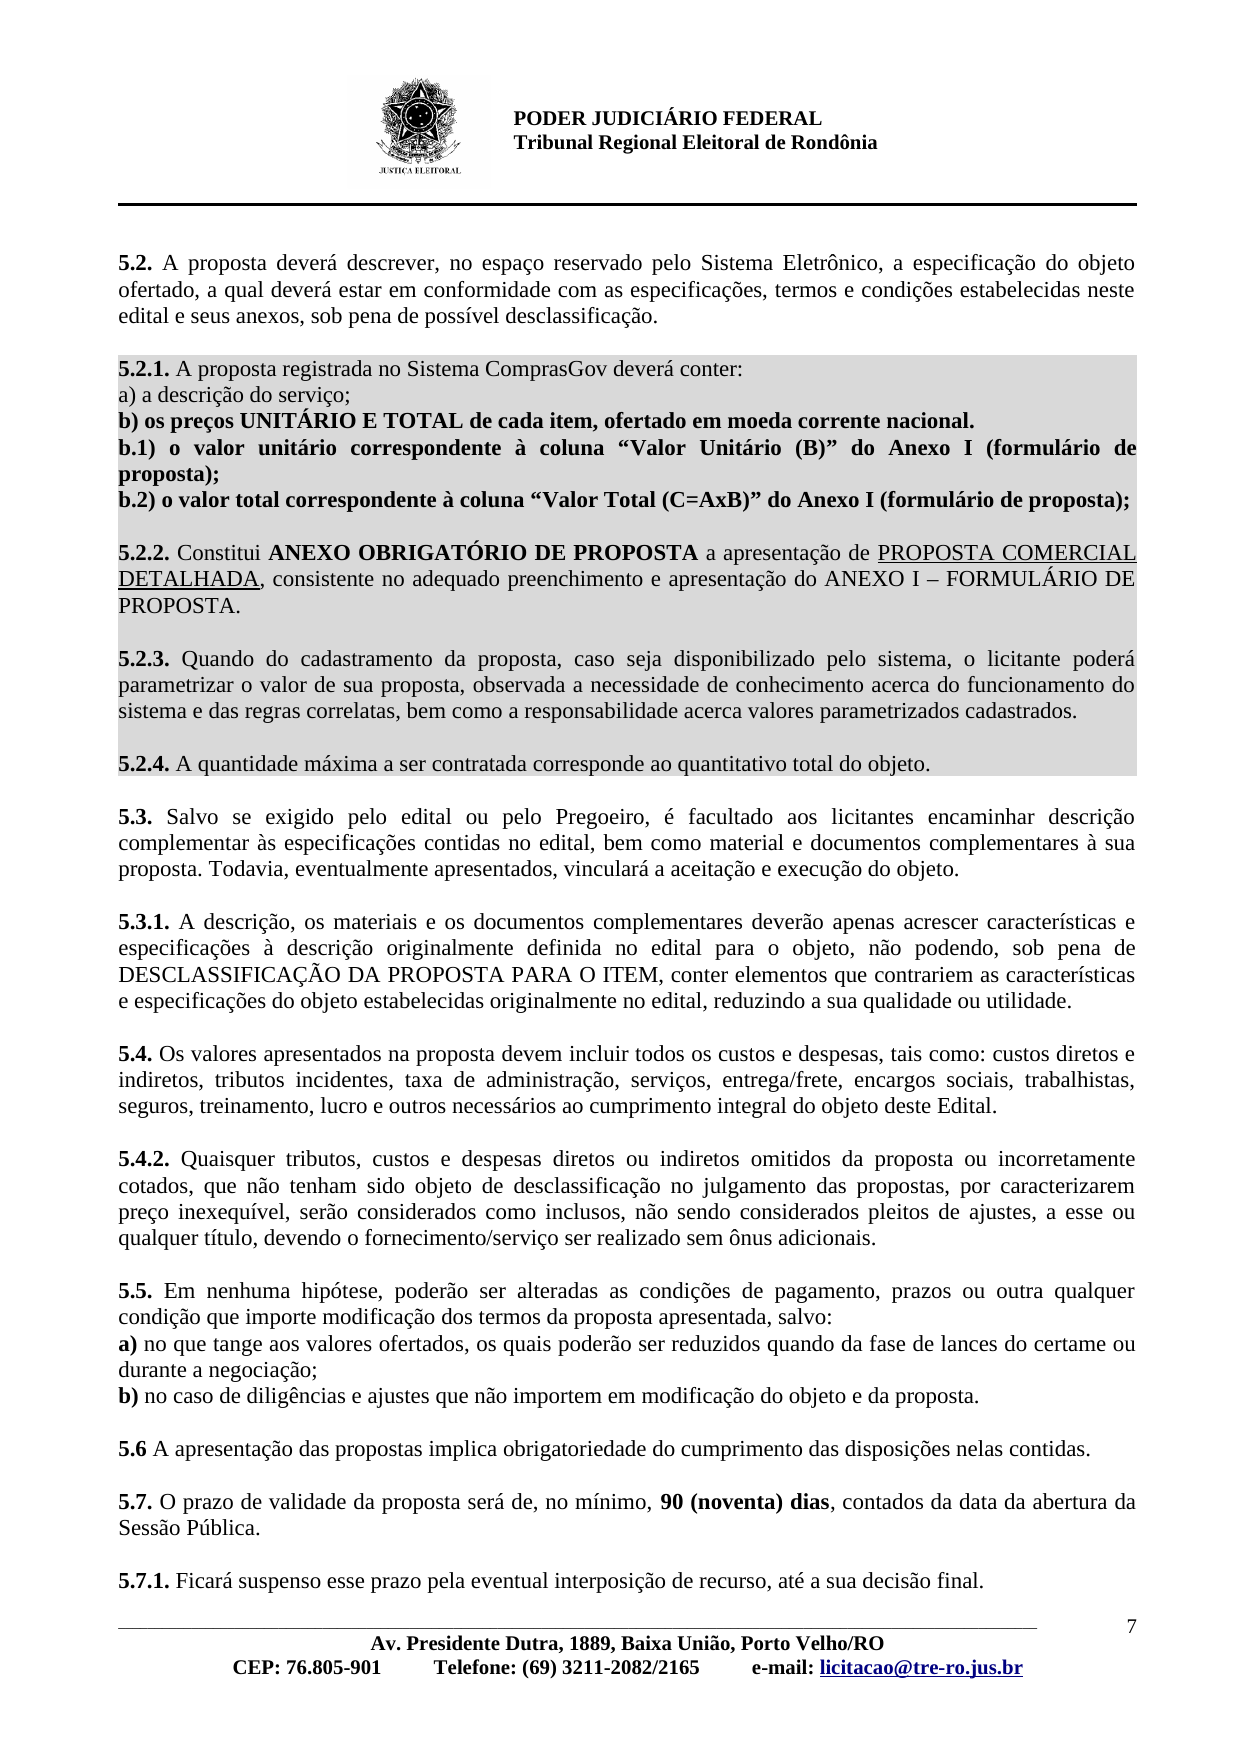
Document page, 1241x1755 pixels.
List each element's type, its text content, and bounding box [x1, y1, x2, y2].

text b) no caso de diligências e ajustes que não importem em modificação do objeto e da proposta. [118, 1382, 1137, 1409]
text 5.7.1. Ficará suspenso esse prazo pela eventual interposição de recurso, até a sua decisão final. [118, 1567, 1137, 1593]
text 5.6 A apresentação das propostas implica obrigatoriedade do cumprimento das disposições nelas contidas. [118, 1435, 1137, 1462]
text b) os preços UNITÁRIO E TOTAL de cada item, ofertado em moeda corrente nacional. [118, 407, 1137, 434]
text 5.3.1. A descrição, os materiais e os documentos complementares deverão apenas acrescer características e especificações à descrição originalmente definida no edital para o objeto, não podendo, sob pena de DESCLASSIFICAÇÃO DA PROPOSTA PARA O ITEM, conter elementos que contrariem as características e especificações do objeto estabelecidas originalmente no edital, reduzindo a sua qualidade ou utilidade. [118, 908, 1137, 1013]
text 5.4.2. Quaisquer tributos, custos e despesas diretos ou indiretos omitidos da proposta ou incorretamente cotados, que não tenham sido objeto de desclassificação no julgamento das propostas, por caracterizarem preço inexequível, serão considerados como inclusos, não sendo considerados pleitos de ajustes, a esse ou qualquer título, devendo o fornecimento/serviço ser realizado sem ônus adicionais. [118, 1145, 1137, 1251]
text 5.2.4. A quantidade máxima a ser contratada corresponde ao quantitativo total do objeto. [118, 750, 1137, 776]
text 5.4. Os valores apresentados na proposta devem incluir todos os custos e despesas, tais como: custos diretos e indiretos, tributos incidentes, taxa de administração, serviços, entrega/frete, encargos sociais, trabalhistas, seguros, treinamento, lucro e outros necessários ao cumprimento integral do objeto deste Edital. [118, 1040, 1137, 1119]
text 5.7. O prazo de validade da proposta será de, no mínimo, 90 (noventa) dias, contados da data da abertura da Sessão Pública. [118, 1488, 1137, 1541]
text b.2) o valor total correspondente à coluna “Valor Total (C=AxB)” do Anexo I (formulário de proposta); [118, 486, 1137, 513]
text 5.2.2. Constitui ANEXO OBRIGATÓRIO DE PROPOSTA a apresentação de PROPOSTA COMERCIAL DETALHADA, consistente no adequado preenchimento e apresentação do ANEXO I – FORMULÁRIO DE PROPOSTA. [118, 539, 1137, 618]
text 5.2. A proposta deverá descrever, no espaço reservado pelo Sistema Eletrônico, a especificação do objeto ofertado, a qual deverá estar em conformidade com as especificações, termos e condições estabelecidas neste edital e seus anexos, sob pena de possível desclassificação. [118, 249, 1137, 328]
text 5.2.3. Quando do cadastramento da proposta, caso seja disponibilizado pelo sistema, o licitante poderá parametrizar o valor de sua proposta, observada a necessidade de conhecimento acerca do funcionamento do sistema e das regras correlatas, bem como a responsabilidade acerca valores parametrizados cadastrados. [118, 644, 1137, 724]
text 5.3. Salvo se exigido pelo edital ou pelo Pregoeiro, é facultado aos licitantes encaminhar descrição complementar às especificações contidas no edital, bem como material e documentos complementares à sua proposta. Todavia, eventualmente apresentados, vinculará a aceitação e execução do objeto. [118, 803, 1137, 882]
text 5.2.1. A proposta registrada no Sistema ComprasGov deverá conter: [118, 355, 1137, 381]
text b.1) o valor unitário correspondente à coluna “Valor Unitário (B)” do Anexo I (formulário de proposta); [118, 434, 1137, 486]
text a) no que tange aos valores ofertados, os quais poderão ser reduzidos quando da fase de lances do certame ou durante a negociação; [118, 1330, 1137, 1382]
text 5.5. Em nenhuma hipótese, poderão ser alteradas as condições de pagamento, prazos ou outra qualquer condição que importe modificação dos termos da proposta apresentada, salvo: [118, 1277, 1137, 1330]
text a) a descrição do serviço; [118, 381, 1137, 407]
